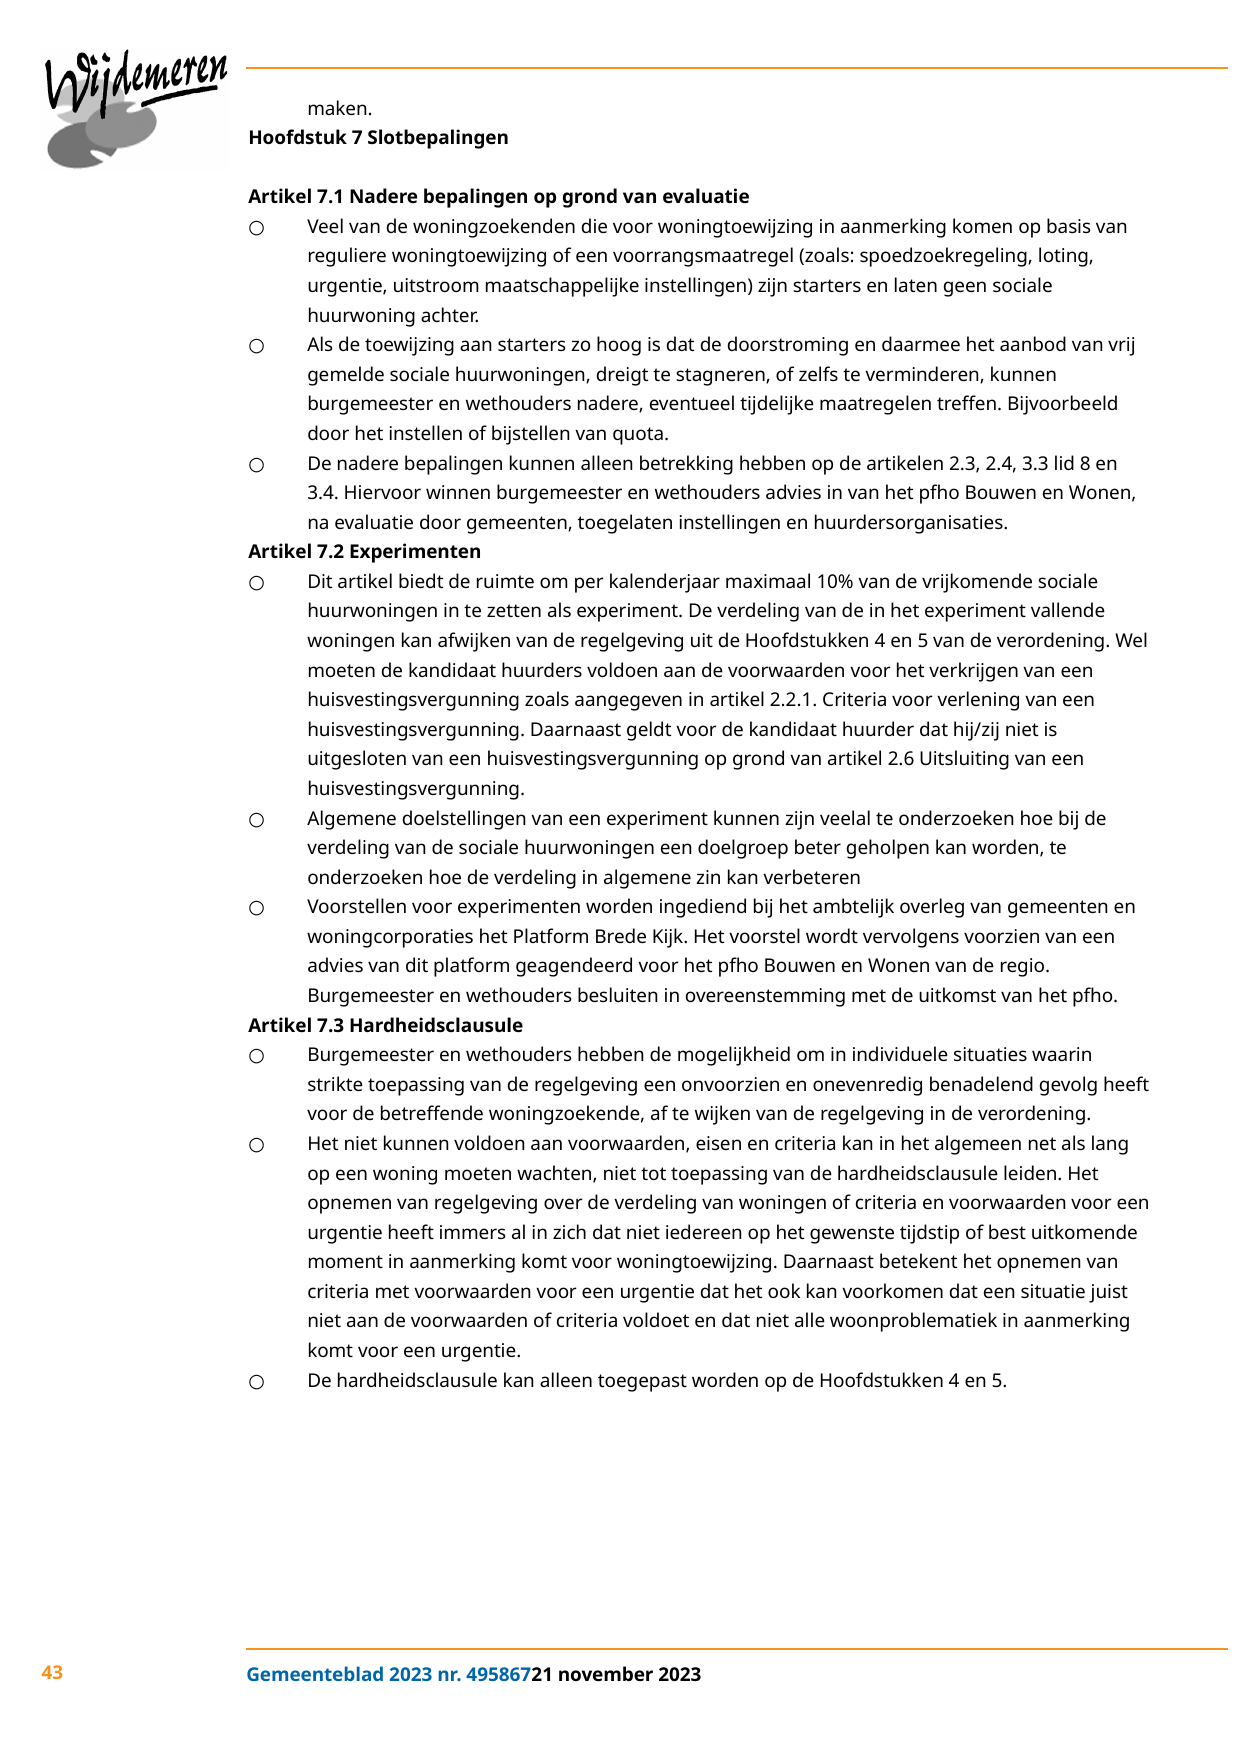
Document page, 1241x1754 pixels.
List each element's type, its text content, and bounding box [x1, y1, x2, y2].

list Algemene doelstellingen van een experiment kunnen zijn veelal te onderzoeken hoe bij de verdeling van de sociale huurwoningen een doelgroep beter geholpen kan worden, te onderzoeken hoe de verdeling in algemene zin kan verbeteren [248, 805, 1152, 890]
list Het niet kunnen voldoen aan voorwaarden, eisen en criteria kan in het algemeen net als lang op een woning moeten wachten, niet tot toepassing van de hardheidsclausule leiden. Het opnemen van regelgeving over de verdeling van woningen of criteria en voorwaarden voor een urgentie heeft immers al in zich dat niet iedereen op het gewenste tijdstip of best uitkomende moment in aanmerking komt voor woningtoewijzing. Daarnaast betekent het opnemen van criteria met voorwaarden voor een urgentie dat het ook kan voorkomen dat een situatie juist niet aan de voorwaarden of criteria voldoet en dat niet alle woonproblematiek in aanmerking komt voor een urgentie. [248, 1130, 1152, 1363]
list maken. [248, 95, 1152, 121]
list Dit artikel biedt de ruimte om per kalenderjaar maximaal 10% van de vrijkomende sociale huurwoningen in te zetten als experiment. De verdeling van de in het experiment vallende woningen kan afwijken van de regelgeving uit de Hoofdstukken 4 en 5 van de verordening. Wel moeten de kandidaat huurders voldoen aan de voorwaarden voor het verkrijgen van een huisvestingsvergunning zoals aangegeven in artikel 2.2.1. Criteria voor verlening van een huisvestingsvergunning. Daarnaast geldt voor de kandidaat huurder dat hij/zij niet is uitgesloten van een huisvestingsvergunning op grond van artikel 2.6 Uitsluiting van een huisvestingsvergunning. [248, 568, 1152, 801]
list De nadere bepalingen kunnen alleen betrekking hebben op de artikelen 2.3, 2.4, 3.3 lid 8 en 3.4. Hiervoor winnen burgemeester en wethouders advies in van het pfho Bouwen en Wonen, na evaluatie door gemeenten, toegelaten instellingen en huurdersorganisaties. [248, 450, 1152, 535]
text Artikel 7.3 Hardheidsclausule [248, 1012, 1152, 1038]
list Burgemeester en wethouders hebben de mogelijkheid om in individuele situaties waarin strikte toepassing van de regelgeving een onvoorzien en onevenredig benadelend gevolg heeft voor de betreffende woningzoekende, af te wijken van de regelgeving in de verordening. [248, 1041, 1152, 1126]
picture [41, 47, 231, 172]
list Als de toewijzing aan starters zo hoog is dat de doorstroming en daarmee het aanbod van vrij gemelde sociale huurwoningen, dreigt te stagneren, of zelfs te verminderen, kunnen burgemeester en wethouders nadere, eventueel tijdelijke maatregelen treffen. Bijvoorbeeld door het instellen of bijstellen van quota. [248, 331, 1152, 446]
text Artikel 7.1 Nadere bepalingen op grond van evaluatie [248, 183, 1152, 209]
text Hoofdstuk 7 Slotbepalingen [248, 124, 1152, 150]
list De hardheidsclausule kan alleen toegepast worden op de Hoofdstukken 4 en 5. [248, 1367, 1152, 1393]
text Artikel 7.2 Experimenten [248, 538, 1152, 564]
list Veel van de woningzoekenden die voor woningtoewijzing in aanmerking komen op basis van reguliere woningtoewijzing of een voorrangsmaatregel (zoals: spoedzoekregeling, loting, urgentie, uitstroom maatschappelijke instellingen) zijn starters en laten geen sociale huurwoning achter. [248, 213, 1152, 328]
list Voorstellen voor experimenten worden ingediend bij het ambtelijk overleg van gemeenten en woningcorporaties het Platform Brede Kijk. Het voorstel wordt vervolgens voorzien van een advies van dit platform geagendeerd voor het pfho Bouwen en Wonen van de regio. Burgemeester en wethouders besluiten in overeenstemming met de uitkomst van het pfho. [248, 893, 1152, 1008]
